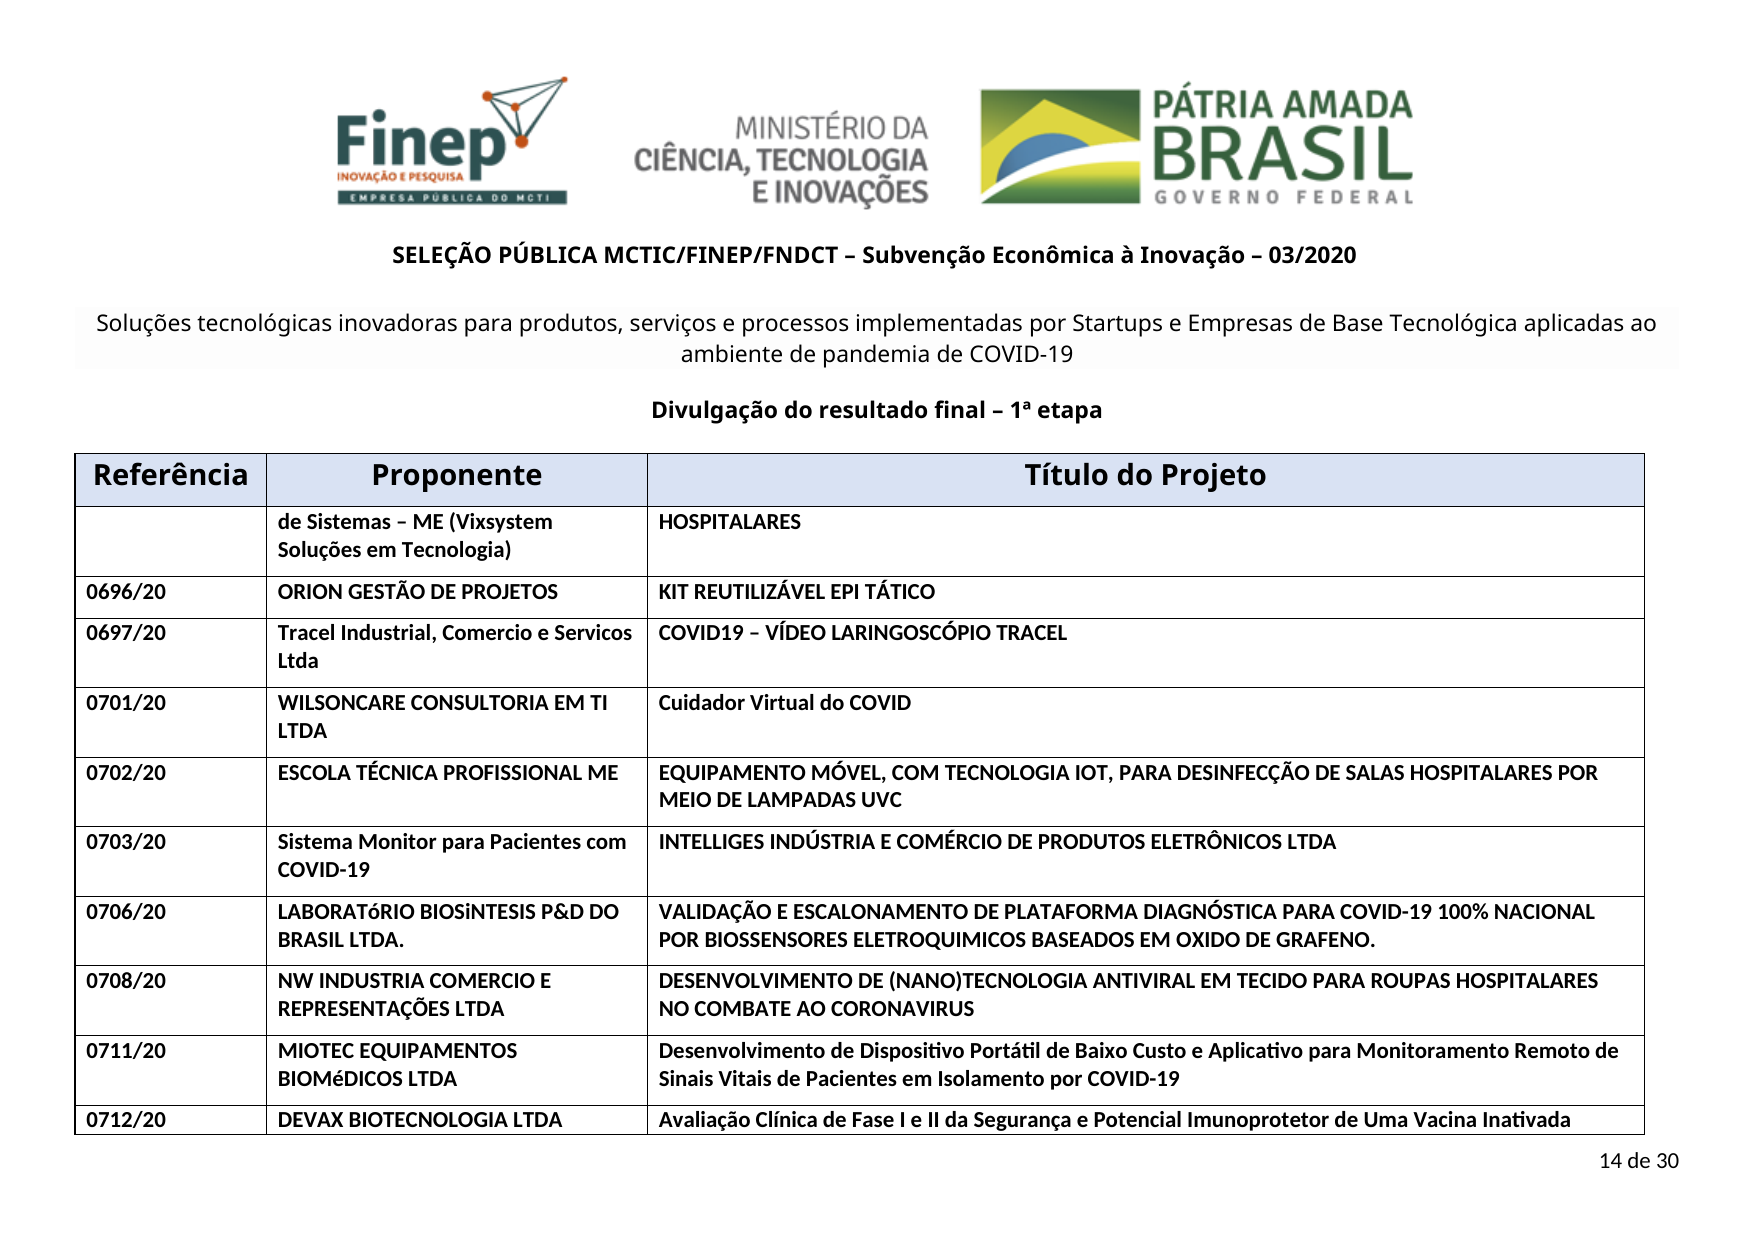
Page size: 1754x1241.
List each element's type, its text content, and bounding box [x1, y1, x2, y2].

table_cell 0696/20 [76, 577, 266, 617]
table_cell MIOTEC EQUIPAMENTOS BIOMéDICOS LTDA [267, 1036, 647, 1104]
table_cell INTELLIGES INDÚSTRIA E COMÉRCIO DE PRODUTOS ELETRÔNICOS LTDA [648, 827, 1644, 896]
table_cell VALIDAÇÃO E ESCALONAMENTO DE PLATAFORMA DIAGNÓSTICA PARA COVID-19 100% NACIONAL POR BIOSSENSORES ELETROQUIMICOS BASEADOS EM OXIDO DE GRAFENO. [648, 897, 1644, 965]
table_cell Tracel Industrial, Comercio e Servicos Ltda [267, 619, 647, 687]
table_cell 0711/20 [76, 1036, 266, 1104]
table_cell LABORATóRIO BIOSiNTESIS P&D DO BRASIL LTDA. [267, 897, 647, 965]
table_header Proponente [267, 454, 647, 506]
table_header Título do Projeto [648, 454, 1644, 506]
table_cell ESCOLA TÉCNICA PROFISSIONAL ME [267, 758, 647, 826]
table_cell KIT REUTILIZÁVEL EPI TÁTICO [648, 577, 1644, 617]
table_cell NW INDUSTRIA COMERCIO E REPRESENTAÇÕES LTDA [267, 966, 647, 1035]
table_cell Sistema Monitor para Pacientes com COVID-19 [267, 827, 647, 896]
table_cell Desenvolvimento de Dispositivo Portátil de Baixo Custo e Aplicativo para Monitoramento Remoto de Sinais Vitais de Pacientes em Isolamento por COVID-19 [648, 1036, 1644, 1104]
table_cell ORION GESTÃO DE PROJETOS [267, 577, 647, 617]
table_cell 0703/20 [76, 827, 266, 896]
table_cell HOSPITALARES [648, 507, 1644, 576]
table_cell Avaliação Clínica de Fase I e II da Segurança e Potencial Imunoprotetor de Uma Vacina Inativada [648, 1106, 1644, 1133]
table_cell EQUIPAMENTO MÓVEL, COM TECNOLOGIA IOT, PARA DESINFECÇÃO DE SALAS HOSPITALARES POR MEIO DE LAMPADAS UVC [648, 758, 1644, 826]
table_cell 0702/20 [76, 758, 266, 826]
table_cell 0706/20 [76, 897, 266, 965]
table_cell 0701/20 [76, 688, 266, 757]
table_cell 0712/20 [76, 1106, 266, 1133]
table_cell COVID19 – VÍDEO LARINGOSCÓPIO TRACEL [648, 619, 1644, 687]
table_cell WILSONCARE CONSULTORIA EM TI LTDA [267, 688, 647, 757]
table_cell DEVAX BIOTECNOLOGIA LTDA [267, 1106, 647, 1133]
table_cell 0697/20 [76, 619, 266, 687]
table_cell de Sistemas – ME (Vixsystem Soluções em Tecnologia) [267, 507, 647, 576]
table_header Referência [76, 454, 266, 506]
table_cell Cuidador Virtual do COVID [648, 688, 1644, 757]
table_cell 0708/20 [76, 966, 266, 1035]
table_cell DESENVOLVIMENTO DE (NANO)TECNOLOGIA ANTIVIRAL EM TECIDO PARA ROUPAS HOSPITALARES NO COMBATE AO CORONAVIRUS [648, 966, 1644, 1035]
table_cell [76, 507, 266, 576]
